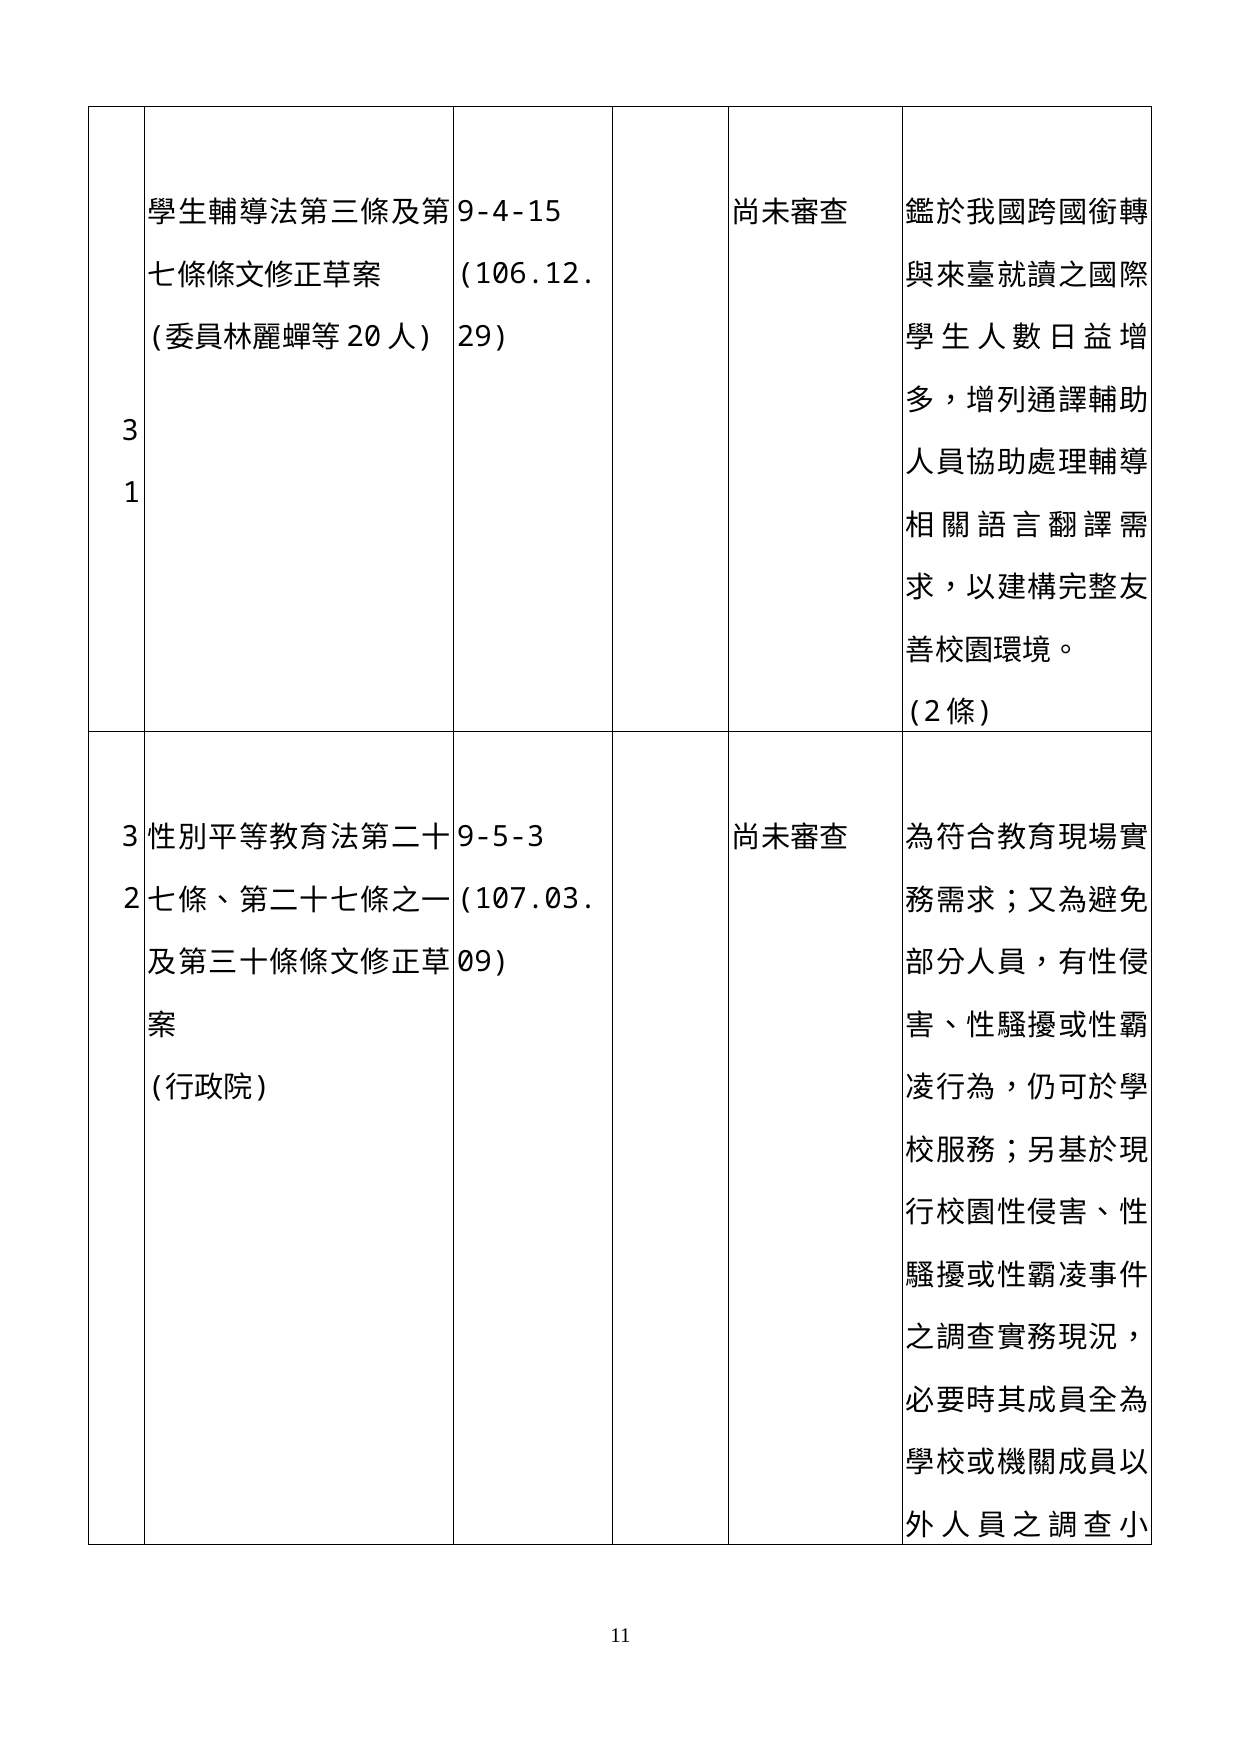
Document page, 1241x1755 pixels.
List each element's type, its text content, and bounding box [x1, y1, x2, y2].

table_cell 學生輔導法第三條及第七條條文修正草案 (委員林麗蟬等20人) [145, 107, 453, 731]
table_cell [89, 732, 144, 1543]
table_cell 性別平等教育法第二十七條、第二十七條之一及第三十條條文修正草案 (行政院) [145, 732, 453, 1543]
table_cell 尚未審查 [729, 732, 902, 1543]
table_cell 9-5-3 (107.03.09) [454, 732, 612, 1543]
table_cell [613, 107, 728, 731]
table_cell 為符合教育現場實務需求；又為避免部分人員，有性侵害、性騷擾或性霸凌行為，仍可於學校服務；另基於現行校園性侵害、性騷擾或性霸凌事件之調查實務現況，必要時其成員全為學校或機關成員以外人員之調查小 [903, 732, 1151, 1543]
table_cell [89, 107, 144, 731]
table_cell 鑑於我國跨國銜轉與來臺就讀之國際學生人數日益增多，增列通譯輔助人員協助處理輔導相關語言翻譯需求，以建構完整友善校園環境。 (2條) [903, 107, 1151, 731]
table_cell [613, 732, 728, 1543]
table_cell 9-4-15 (106.12.29) [454, 107, 612, 731]
table_cell 尚未審查 [729, 107, 902, 731]
